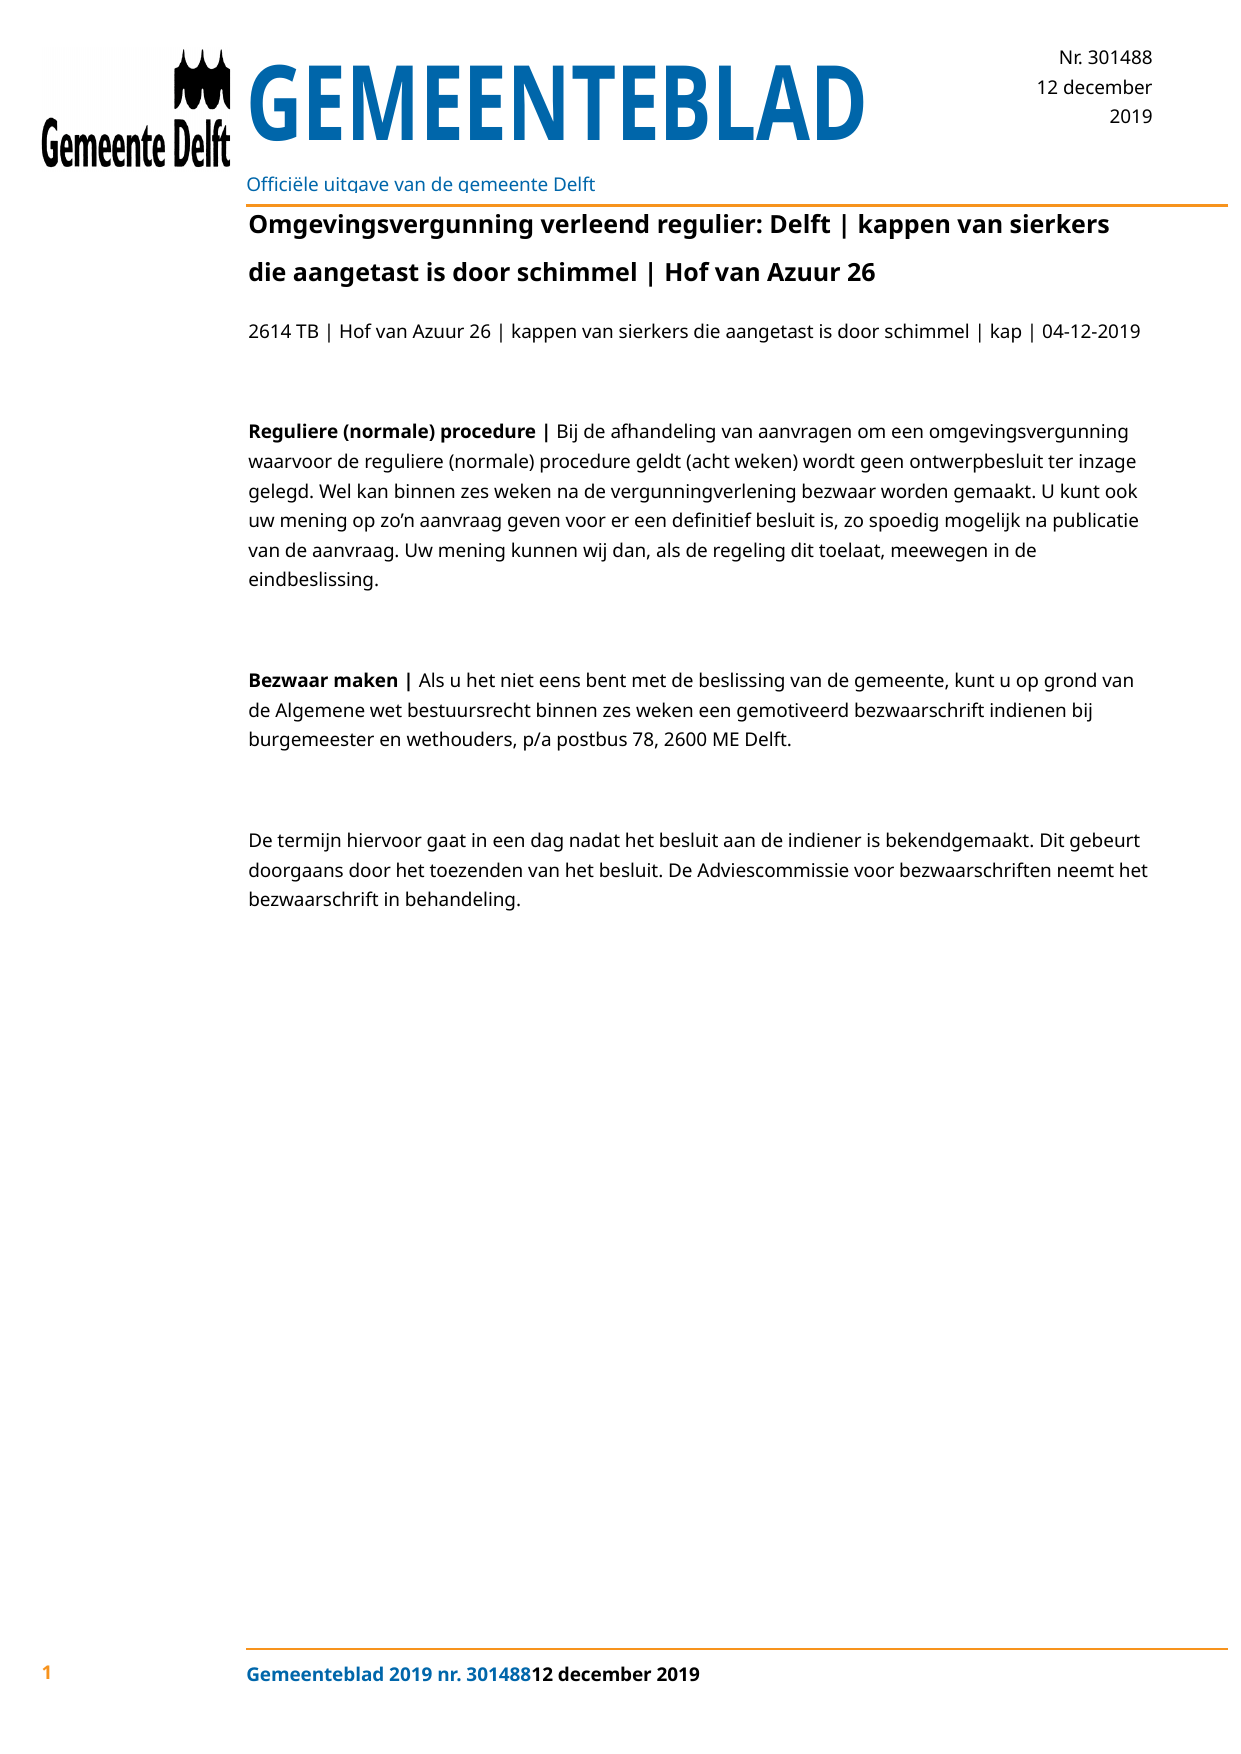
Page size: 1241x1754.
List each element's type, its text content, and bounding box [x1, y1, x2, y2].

picture [41, 47, 231, 172]
text Omgevingsvergunning verleend regulier: Delft | kappen van sierkers die aangetast is door schimmel | Hof van Azuur 26 [248, 207, 1152, 288]
text De termijn hiervoor gaat in een dag nadat het besluit aan de indiener is bekendgemaakt. Dit gebeurt doorgaans door het toezenden van het besluit. De Adviescommissie voor bezwaarschriften neemt het bezwaarschrift in behandeling. [248, 827, 1152, 912]
text Bezwaar maken | Als u het niet eens bent met de beslissing van de gemeente, kunt u op grond van de Algemene wet bestuursrecht binnen zes weken een gemotiveerd bezwaarschrift indienen bij burgemeester en wethouders, p/a postbus 78, 2600 ME Delft. [248, 667, 1152, 752]
text Reguliere (normale) procedure | Bij de afhandeling van aanvragen om een omgevingsvergunning waarvoor de reguliere (normale) procedure geldt (acht weken) wordt geen ontwerpbesluit ter inzage gelegd. Wel kan binnen zes weken na de vergunningverlening bezwaar worden gemaakt. U kunt ook uw mening op zo’n aanvraag geven voor er een definitief besluit is, zo spoedig mogelijk na publicatie van de aanvraag. Uw mening kunnen wij dan, als de regeling dit toelaat, meewegen in de eindbeslissing. [248, 419, 1152, 592]
text 2614 TB | Hof van Azuur 26 | kappen van sierkers die aangetast is door schimmel | kap | 04-12-2019 [248, 318, 1152, 344]
